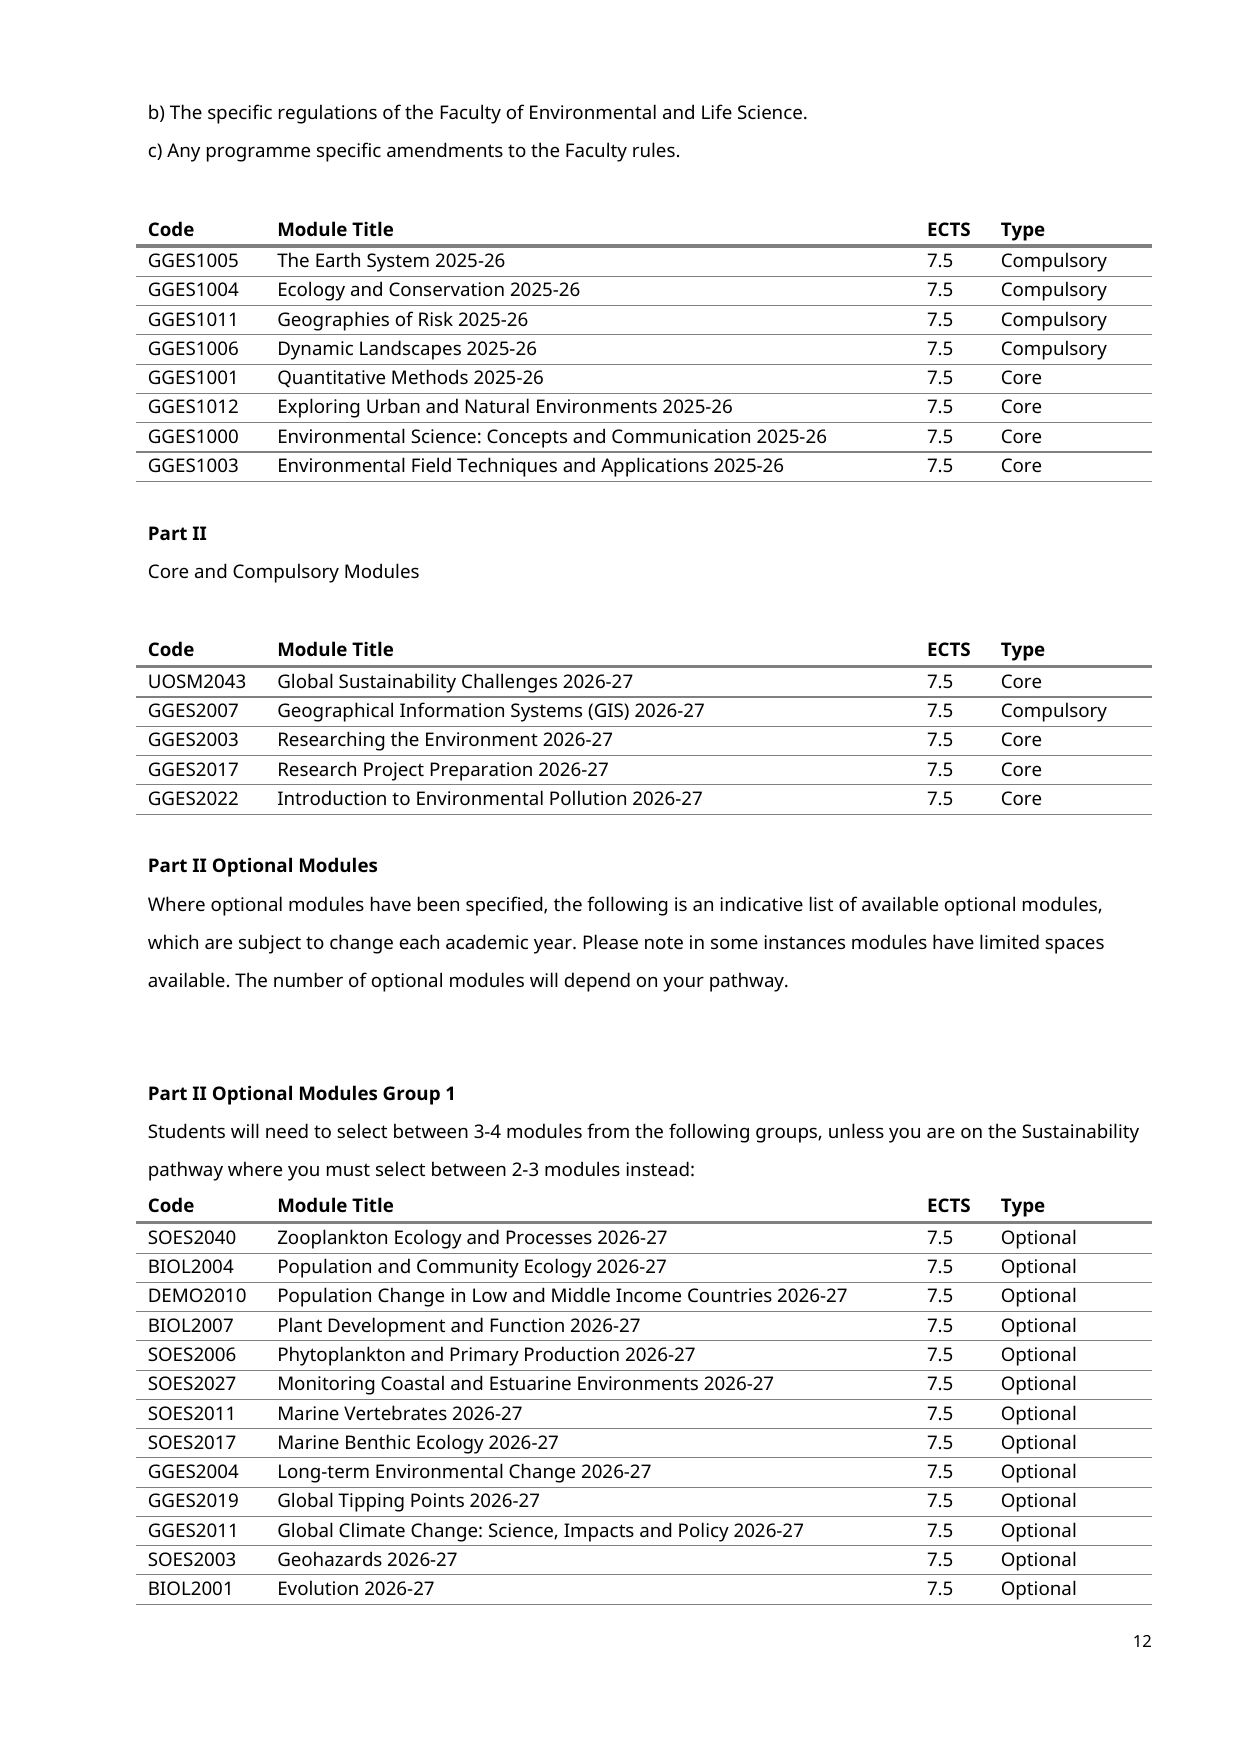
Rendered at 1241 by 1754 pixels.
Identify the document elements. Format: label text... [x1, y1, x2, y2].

table_cell 7.5 [916, 335, 989, 363]
table_cell 7.5 [916, 756, 989, 784]
table_cell Part II Optional Modules Group 1 Students will need to select between 3-4 modules from the following groups, unless you are on the Sustainability pathway where you must select between 2-3 modules instead: [136, 1042, 1152, 1193]
table_cell SOES2006 [136, 1341, 266, 1369]
table_cell SOES2040 [136, 1224, 266, 1252]
table_cell 7.5 [916, 365, 989, 393]
table_cell 7.5 [916, 1371, 989, 1399]
table_cell Compulsory [989, 335, 1152, 363]
table_cell Long-term Environmental Change 2026-27 [266, 1458, 916, 1487]
table_cell Compulsory [989, 306, 1152, 334]
table_cell 7.5 [916, 1546, 989, 1574]
table_cell Researching the Environment 2026-27 [266, 727, 916, 755]
table_cell Part II Core and Compulsory Modules [136, 482, 1152, 637]
table_cell ECTS [916, 637, 989, 665]
table_cell Population and Community Ecology 2026-27 [266, 1254, 916, 1282]
table_cell GGES1011 [136, 306, 266, 334]
table_cell Optional [989, 1371, 1152, 1399]
table_cell Code [136, 216, 266, 244]
table_cell 7.5 [916, 1429, 989, 1457]
table_cell GGES1000 [136, 423, 266, 451]
table_cell GGES2022 [136, 785, 266, 813]
table_cell The Earth System 2025-26 [266, 248, 916, 276]
table_cell 7.5 [916, 698, 989, 726]
table_cell 7.5 [916, 1517, 989, 1545]
table_cell GGES2003 [136, 727, 266, 755]
table_cell GGES2004 [136, 1458, 266, 1487]
table_cell 7.5 [916, 453, 989, 481]
table_cell Global Tipping Points 2026-27 [266, 1488, 916, 1516]
table_cell SOES2027 [136, 1371, 266, 1399]
table_cell GGES2007 [136, 698, 266, 726]
table_cell Optional [989, 1341, 1152, 1369]
table_cell GGES1003 [136, 453, 266, 481]
table_cell 7.5 [916, 668, 989, 696]
table_cell Environmental Field Techniques and Applications 2025-26 [266, 453, 916, 481]
table_cell Optional [989, 1488, 1152, 1516]
table_cell BIOL2001 [136, 1575, 266, 1604]
table_cell ECTS [916, 1193, 989, 1221]
table_cell 7.5 [916, 1400, 989, 1428]
table_cell Core [989, 423, 1152, 451]
table_cell GGES2019 [136, 1488, 266, 1516]
table_cell GGES1012 [136, 394, 266, 422]
table_cell Core [989, 453, 1152, 481]
table_cell 7.5 [916, 1341, 989, 1369]
table_cell Zooplankton Ecology and Processes 2026-27 [266, 1224, 916, 1252]
table_cell Monitoring Coastal and Estuarine Environments 2026-27 [266, 1371, 916, 1399]
table_cell SOES2003 [136, 1546, 266, 1574]
table_cell Ecology and Conservation 2025-26 [266, 277, 916, 305]
table_cell Core [989, 365, 1152, 393]
table_cell Optional [989, 1546, 1152, 1574]
table_cell Geographies of Risk 2025-26 [266, 306, 916, 334]
table_cell Quantitative Methods 2025-26 [266, 365, 916, 393]
table_cell b) The specific regulations of the Faculty of Environmental and Life Science. c) Any programme specific amendments to the Faculty rules. [136, 99, 1152, 216]
table_cell 7.5 [916, 1283, 989, 1311]
table_cell Code [136, 1193, 266, 1221]
table_cell Core [989, 727, 1152, 755]
table_cell GGES1006 [136, 335, 266, 363]
table_cell Marine Vertebrates 2026-27 [266, 1400, 916, 1428]
table_cell GGES1004 [136, 277, 266, 305]
table_cell Compulsory [989, 277, 1152, 305]
table_cell 7.5 [916, 277, 989, 305]
table_cell Global Climate Change: Science, Impacts and Policy 2026-27 [266, 1517, 916, 1545]
table_cell GGES2017 [136, 756, 266, 784]
table_cell 7.5 [916, 306, 989, 334]
table_cell 7.5 [916, 1575, 989, 1604]
table_cell BIOL2007 [136, 1312, 266, 1340]
table_cell UOSM2043 [136, 668, 266, 696]
table_cell Optional [989, 1312, 1152, 1340]
table_cell 7.5 [916, 1312, 989, 1340]
table_cell Optional [989, 1458, 1152, 1487]
table_cell Population Change in Low and Middle Income Countries 2026-27 [266, 1283, 916, 1311]
table_cell GGES1005 [136, 248, 266, 276]
table_cell Module Title [266, 637, 916, 665]
table_cell Exploring Urban and Natural Environments 2025-26 [266, 394, 916, 422]
table_cell 7.5 [916, 423, 989, 451]
table_cell Compulsory [989, 248, 1152, 276]
table_cell Part II Optional Modules Where optional modules have been specified, the following is an indicative list of available optional modules, which are subject to change each academic year. Please note in some instances modules have limited spaces available. The number of optional modules will depend on your pathway. [136, 815, 1152, 1042]
table_cell Core [989, 668, 1152, 696]
table_cell Optional [989, 1224, 1152, 1252]
table_cell 7.5 [916, 1488, 989, 1516]
table_cell DEMO2010 [136, 1283, 266, 1311]
table_cell BIOL2004 [136, 1254, 266, 1282]
table_cell Core [989, 785, 1152, 813]
table_cell 7.5 [916, 1254, 989, 1282]
table_cell 7.5 [916, 1458, 989, 1487]
table_cell Evolution 2026-27 [266, 1575, 916, 1604]
table_cell Core [989, 756, 1152, 784]
table_cell ECTS [916, 216, 989, 244]
table_cell Geographical Information Systems (GIS) 2026-27 [266, 698, 916, 726]
table_cell Marine Benthic Ecology 2026-27 [266, 1429, 916, 1457]
table_cell 7.5 [916, 394, 989, 422]
table_cell Optional [989, 1283, 1152, 1311]
table_cell Environmental Science: Concepts and Communication 2025-26 [266, 423, 916, 451]
table_cell Optional [989, 1575, 1152, 1604]
table_cell Optional [989, 1254, 1152, 1282]
table_cell Core [989, 394, 1152, 422]
table_cell GGES1001 [136, 365, 266, 393]
table_cell Global Sustainability Challenges 2026-27 [266, 668, 916, 696]
table_cell Module Title [266, 1193, 916, 1221]
table_cell Type [989, 637, 1152, 665]
table_cell Plant Development and Function 2026-27 [266, 1312, 916, 1340]
table_cell Code [136, 637, 266, 665]
table_cell Introduction to Environmental Pollution 2026-27 [266, 785, 916, 813]
table_cell SOES2017 [136, 1429, 266, 1457]
table_cell Optional [989, 1429, 1152, 1457]
table_cell Module Title [266, 216, 916, 244]
table_cell 7.5 [916, 1224, 989, 1252]
table_cell Phytoplankton and Primary Production 2026-27 [266, 1341, 916, 1369]
table_cell 7.5 [916, 727, 989, 755]
table_cell Geohazards 2026-27 [266, 1546, 916, 1574]
table_cell SOES2011 [136, 1400, 266, 1428]
table_cell Compulsory [989, 698, 1152, 726]
table_cell 7.5 [916, 248, 989, 276]
table_cell 7.5 [916, 785, 989, 813]
table_cell Optional [989, 1517, 1152, 1545]
table_cell GGES2011 [136, 1517, 266, 1545]
table_cell Optional [989, 1400, 1152, 1428]
table_cell Type [989, 1193, 1152, 1221]
table_cell Type [989, 216, 1152, 244]
table_cell Research Project Preparation 2026-27 [266, 756, 916, 784]
table_cell Dynamic Landscapes 2025-26 [266, 335, 916, 363]
